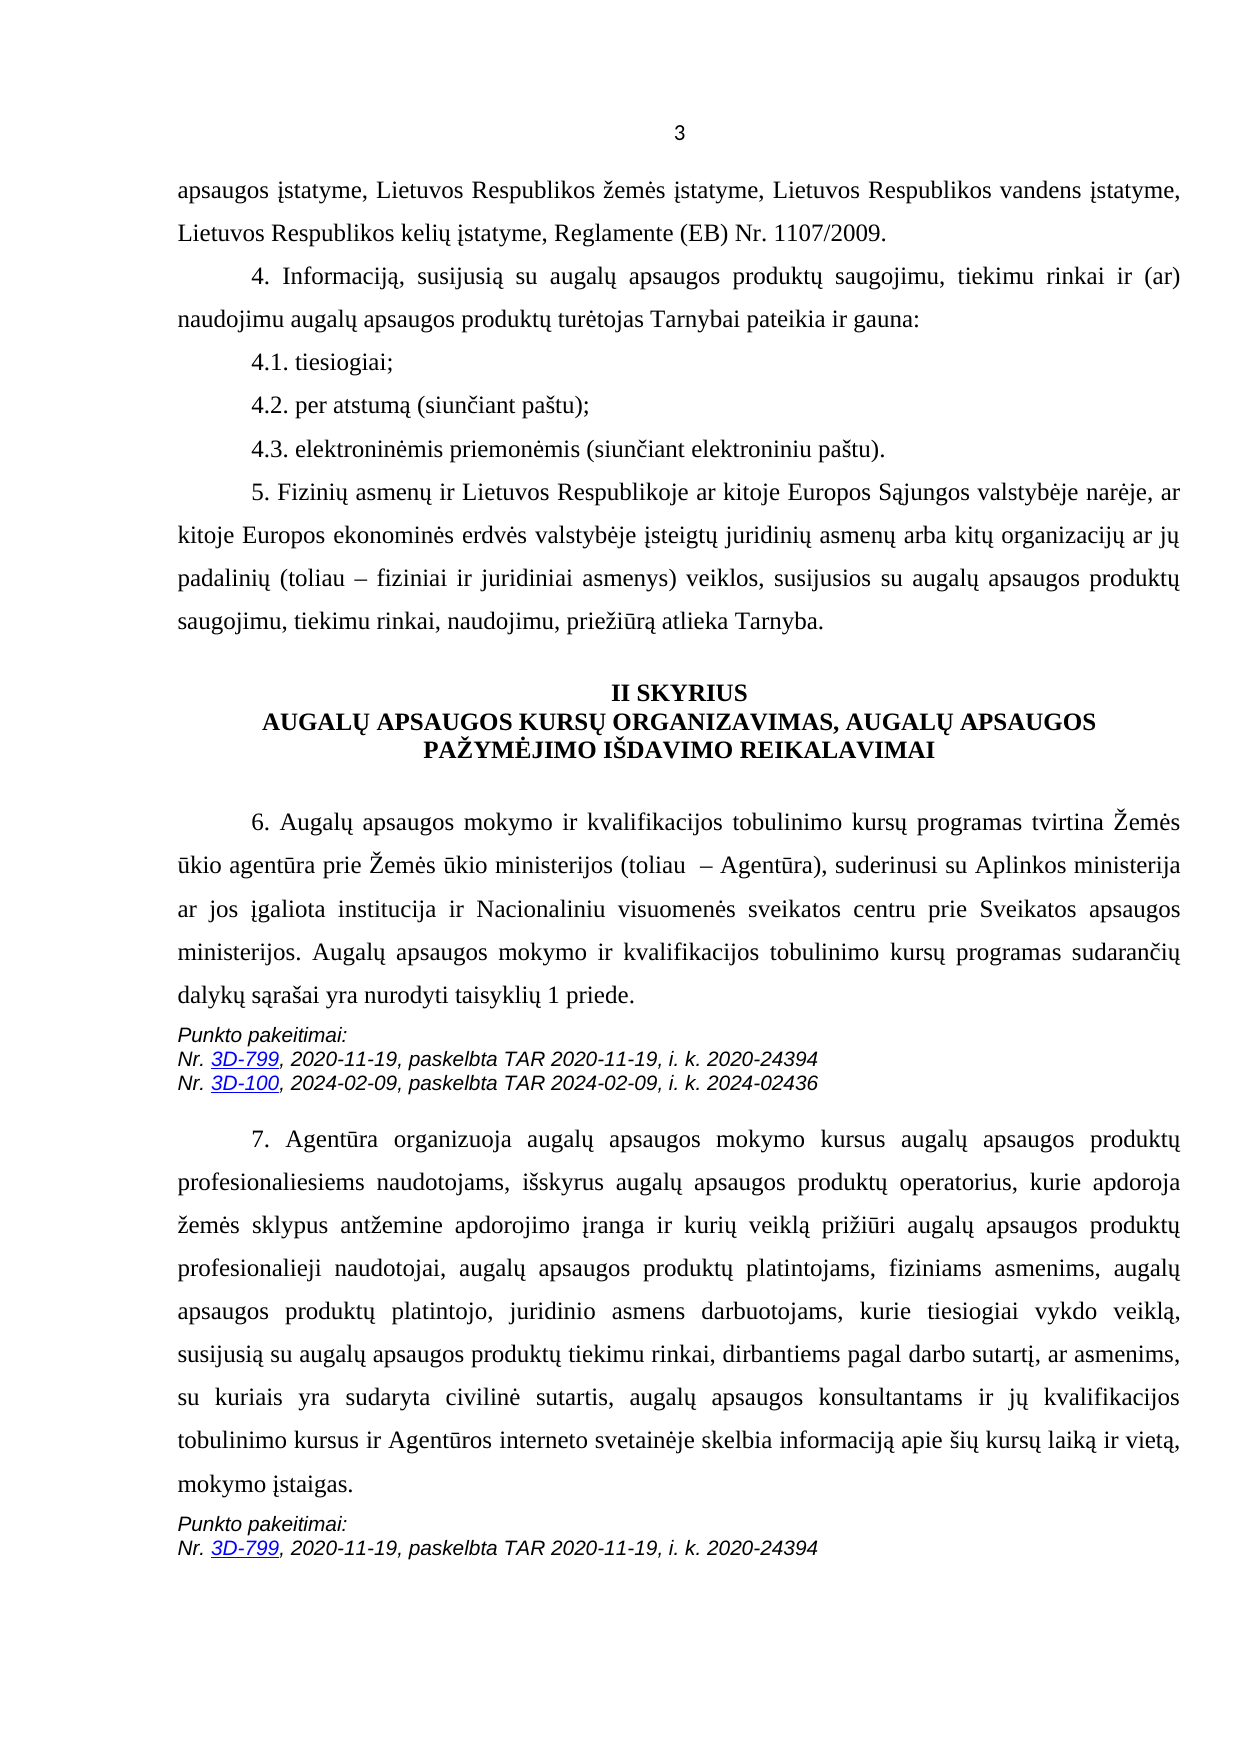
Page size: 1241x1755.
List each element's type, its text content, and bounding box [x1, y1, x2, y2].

text Punkto pakeitimai: [177, 1023, 1181, 1047]
text 4.2. per atstumą (siunčiant paštu); [177, 391, 1181, 419]
text Nr. 3D-100, 2024-02-09, paskelbta TAR 2024-02-09, i. k. 2024-02436 [177, 1071, 1181, 1095]
subtitle II SKYRIUS [177, 678, 1181, 707]
text 4.3. elektroninėmis priemonėmis (siunčiant elektroniniu paštu). [177, 434, 1181, 462]
text apsaugos įstatyme, Lietuvos Respublikos žemės įstatyme, Lietuvos Respublikos vandens įstatyme, Lietuvos Respublikos kelių įstatyme, Reglamente (EB) Nr. 1107/2009. [177, 175, 1181, 247]
text 5. Fizinių asmenų ir Lietuvos Respublikoje ar kitoje Europos Sąjungos valstybėje narėje, ar kitoje Europos ekonominės erdvės valstybėje įsteigtų juridinių asmenų arba kitų organizacijų ar jų padalinių (toliau – fiziniai ir juridiniai asmenys) veiklos, susijusios su augalų apsaugos produktų saugojimu, tiekimu rinkai, naudojimu, priežiūrą atlieka Tarnyba. [177, 477, 1181, 635]
text Nr. 3D-799, 2020-11-19, paskelbta TAR 2020-11-19, i. k. 2020-24394 [177, 1047, 1181, 1071]
text 6. Augalų apsaugos mokymo ir kvalifikacijos tobulinimo kursų programas tvirtina Žemės ūkio agentūra prie Žemės ūkio ministerijos (toliau – Agentūra), suderinusi su Aplinkos ministerija ar jos įgaliota institucija ir Nacionaliniu visuomenės sveikatos centru prie Sveikatos apsaugos ministerijos. Augalų apsaugos mokymo ir kvalifikacijos tobulinimo kursų programas sudarančių dalykų sąrašai yra nurodyti taisyklių 1 priede. [177, 807, 1181, 1009]
text 4.1. tiesiogiai; [177, 347, 1181, 376]
text Nr. 3D-799, 2020-11-19, paskelbta TAR 2020-11-19, i. k. 2020-24394 [177, 1536, 1181, 1560]
text 4. Informaciją, susijusią su augalų apsaugos produktų saugojimu, tiekimu rinkai ir (ar) naudojimu augalų apsaugos produktų turėtojas Tarnybai pateikia ir gauna: [177, 261, 1181, 333]
text 7. Agentūra organizuoja augalų apsaugos mokymo kursus augalų apsaugos produktų profesionaliesiems naudotojams, išskyrus augalų apsaugos produktų operatorius, kurie apdoroja žemės sklypus antžemine apdorojimo įranga ir kurių veiklą prižiūri augalų apsaugos produktų profesionalieji naudotojai, augalų apsaugos produktų platintojams, fiziniams asmenims, augalų apsaugos produktų platintojo, juridinio asmens darbuotojams, kurie tiesiogiai vykdo veiklą, susijusią su augalų apsaugos produktų tiekimu rinkai, dirbantiems pagal darbo sutartį, ar asmenims, su kuriais yra sudaryta civilinė sutartis, augalų apsaugos konsultantams ir jų kvalifikacijos tobulinimo kursus ir Agentūros interneto svetainėje skelbia informaciją apie šių kursų laiką ir vietą, mokymo įstaigas. [177, 1124, 1181, 1497]
subtitle AUGALŲ APSAUGOS KURSŲ ORGANIZAVIMAS, AUGALŲ APSAUGOS PAŽYMĖJIMO IŠDAVIMO REIKALAVIMAI [177, 707, 1181, 764]
text Punkto pakeitimai: [177, 1512, 1181, 1536]
